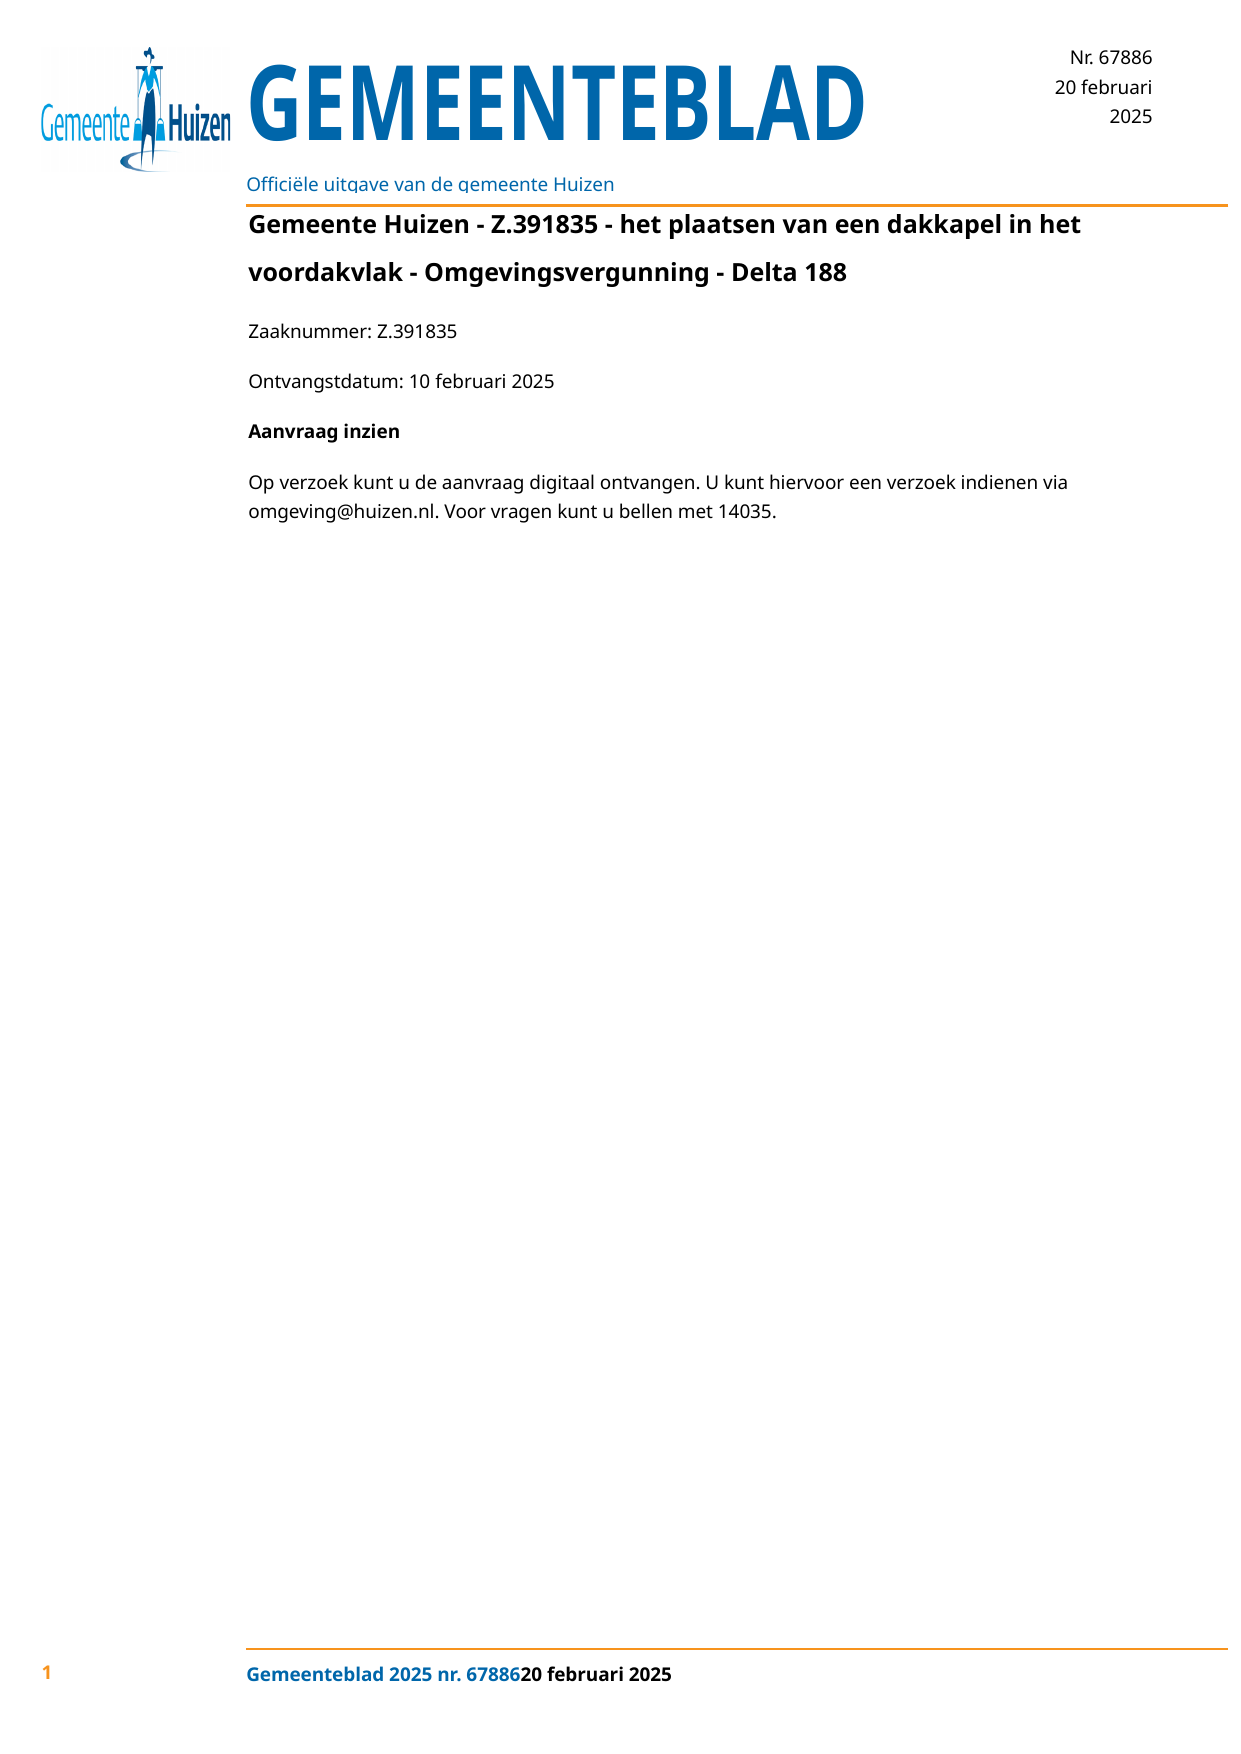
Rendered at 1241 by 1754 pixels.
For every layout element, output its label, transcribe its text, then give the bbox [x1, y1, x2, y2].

picture [41, 47, 231, 172]
text Gemeente Huizen - Z.391835 - het plaatsen van een dakkapel in het voordakvlak - Omgevingsvergunning - Delta 188 [248, 207, 1152, 288]
text Aanvraag inzien [248, 419, 1152, 444]
text Zaaknummer: Z.391835 [248, 318, 1152, 344]
text Ontvangstdatum: 10 februari 2025 [248, 368, 1152, 394]
text Op verzoek kunt u de aanvraag digitaal ontvangen. U kunt hiervoor een verzoek indienen via omgeving@huizen.nl. Voor vragen kunt u bellen met 14035. [248, 469, 1152, 524]
